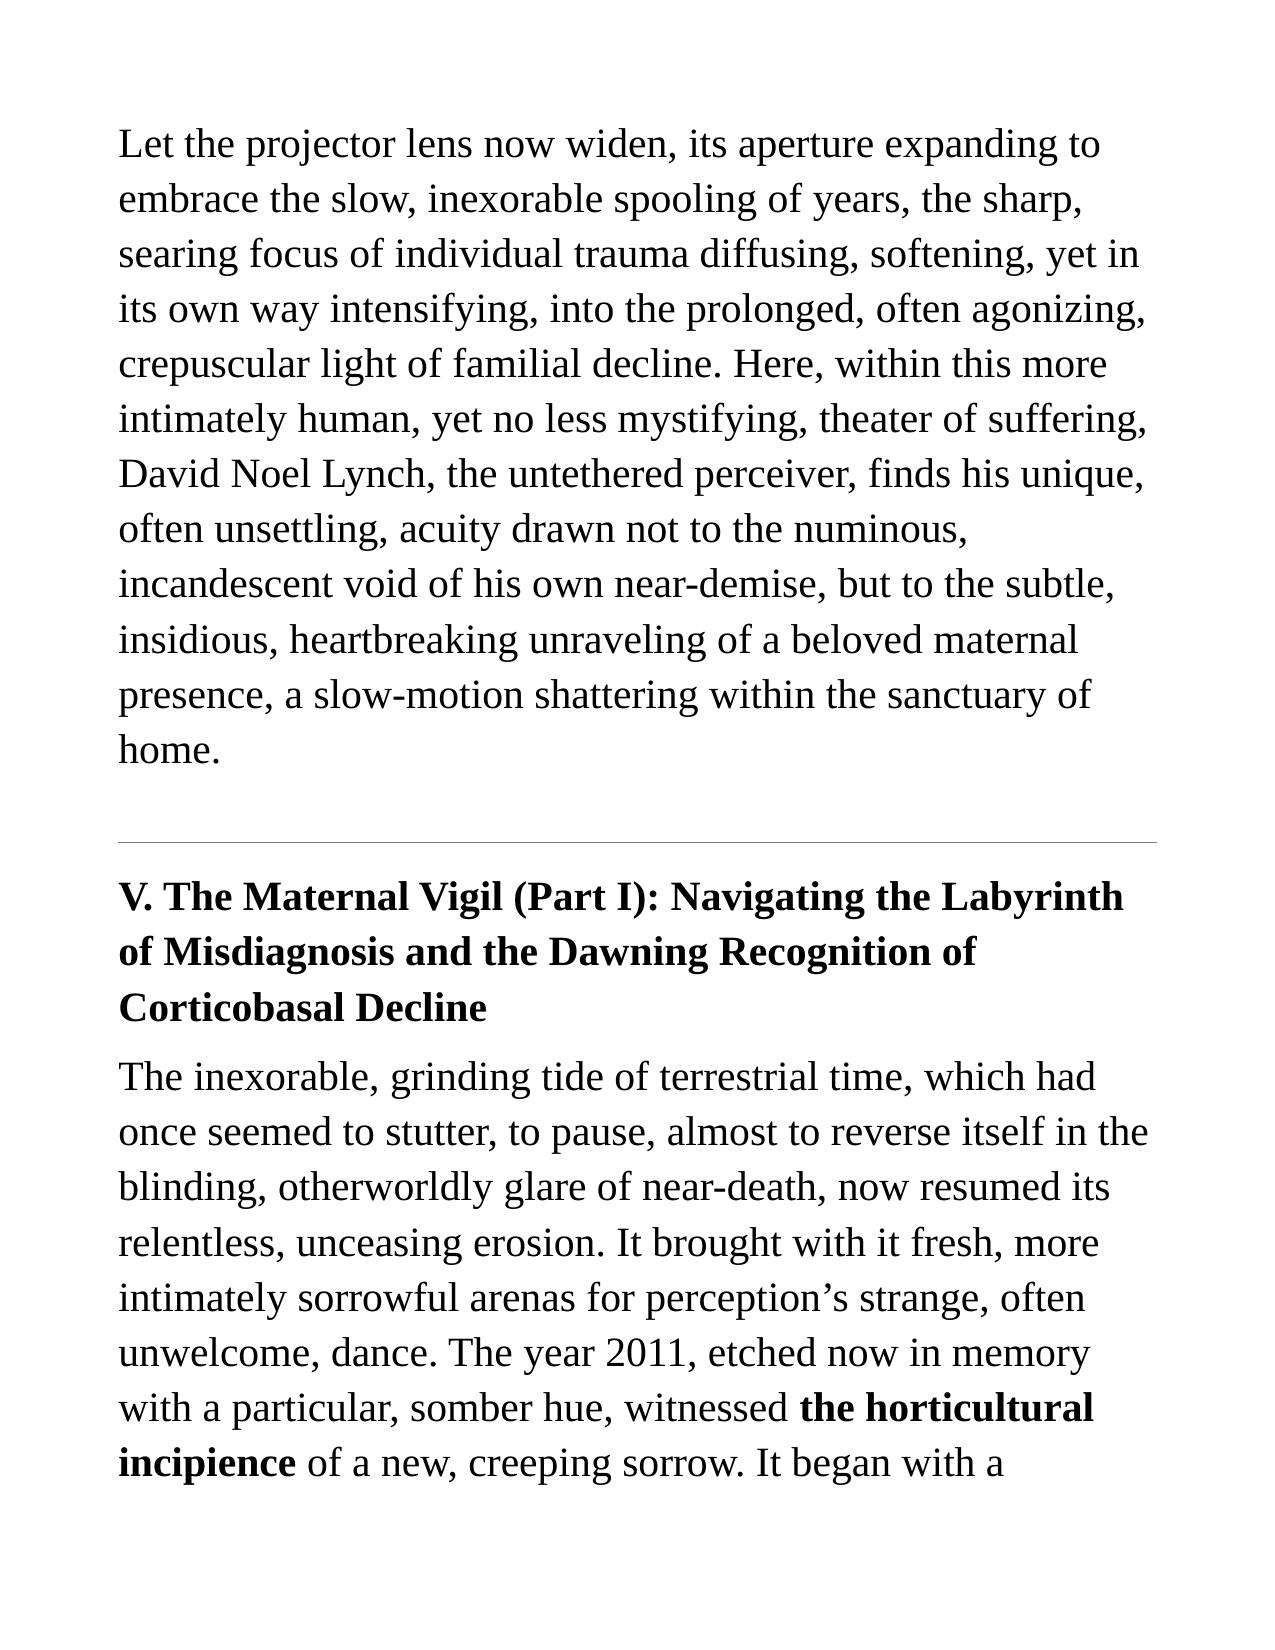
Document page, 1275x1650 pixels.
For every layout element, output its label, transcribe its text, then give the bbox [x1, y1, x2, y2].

text Let the projector lens now widen, its aperture expanding to embrace the slow, inexorable spooling of years, the sharp, searing focus of individual trauma diffusing, softening, yet in its own way intensifying, into the prolonged, often agonizing, crepuscular light of familial decline. Here, within this more intimately human, yet no less mystifying, theater of suffering, David Noel Lynch, the untethered perceiver, finds his unique, often unsettling, acuity drawn not to the numinous, incandescent void of his own near-demise, but to the subtle, insidious, heartbreaking unraveling of a beloved maternal presence, a slow-motion shattering within the sanctuary of home. [118, 118, 1157, 772]
text V. The Maternal Vigil (Part I): Navigating the Labyrinth of Misdiagnosis and the Dawning Recognition of Corticobasal Decline [118, 872, 1157, 1030]
text The inexorable, grinding tide of terrestrial time, which had once seemed to stutter, to pause, almost to reverse itself in the blinding, otherworldly glare of near-death, now resumed its relentless, unceasing erosion. It brought with it fresh, more intimately sorrowful arenas for perception’s strange, often unwelcome, dance. The year 2011, etched now in memory with a particular, somber hue, witnessed the horticultural incipience of a new, creeping sorrow. It began with a [118, 1052, 1157, 1485]
